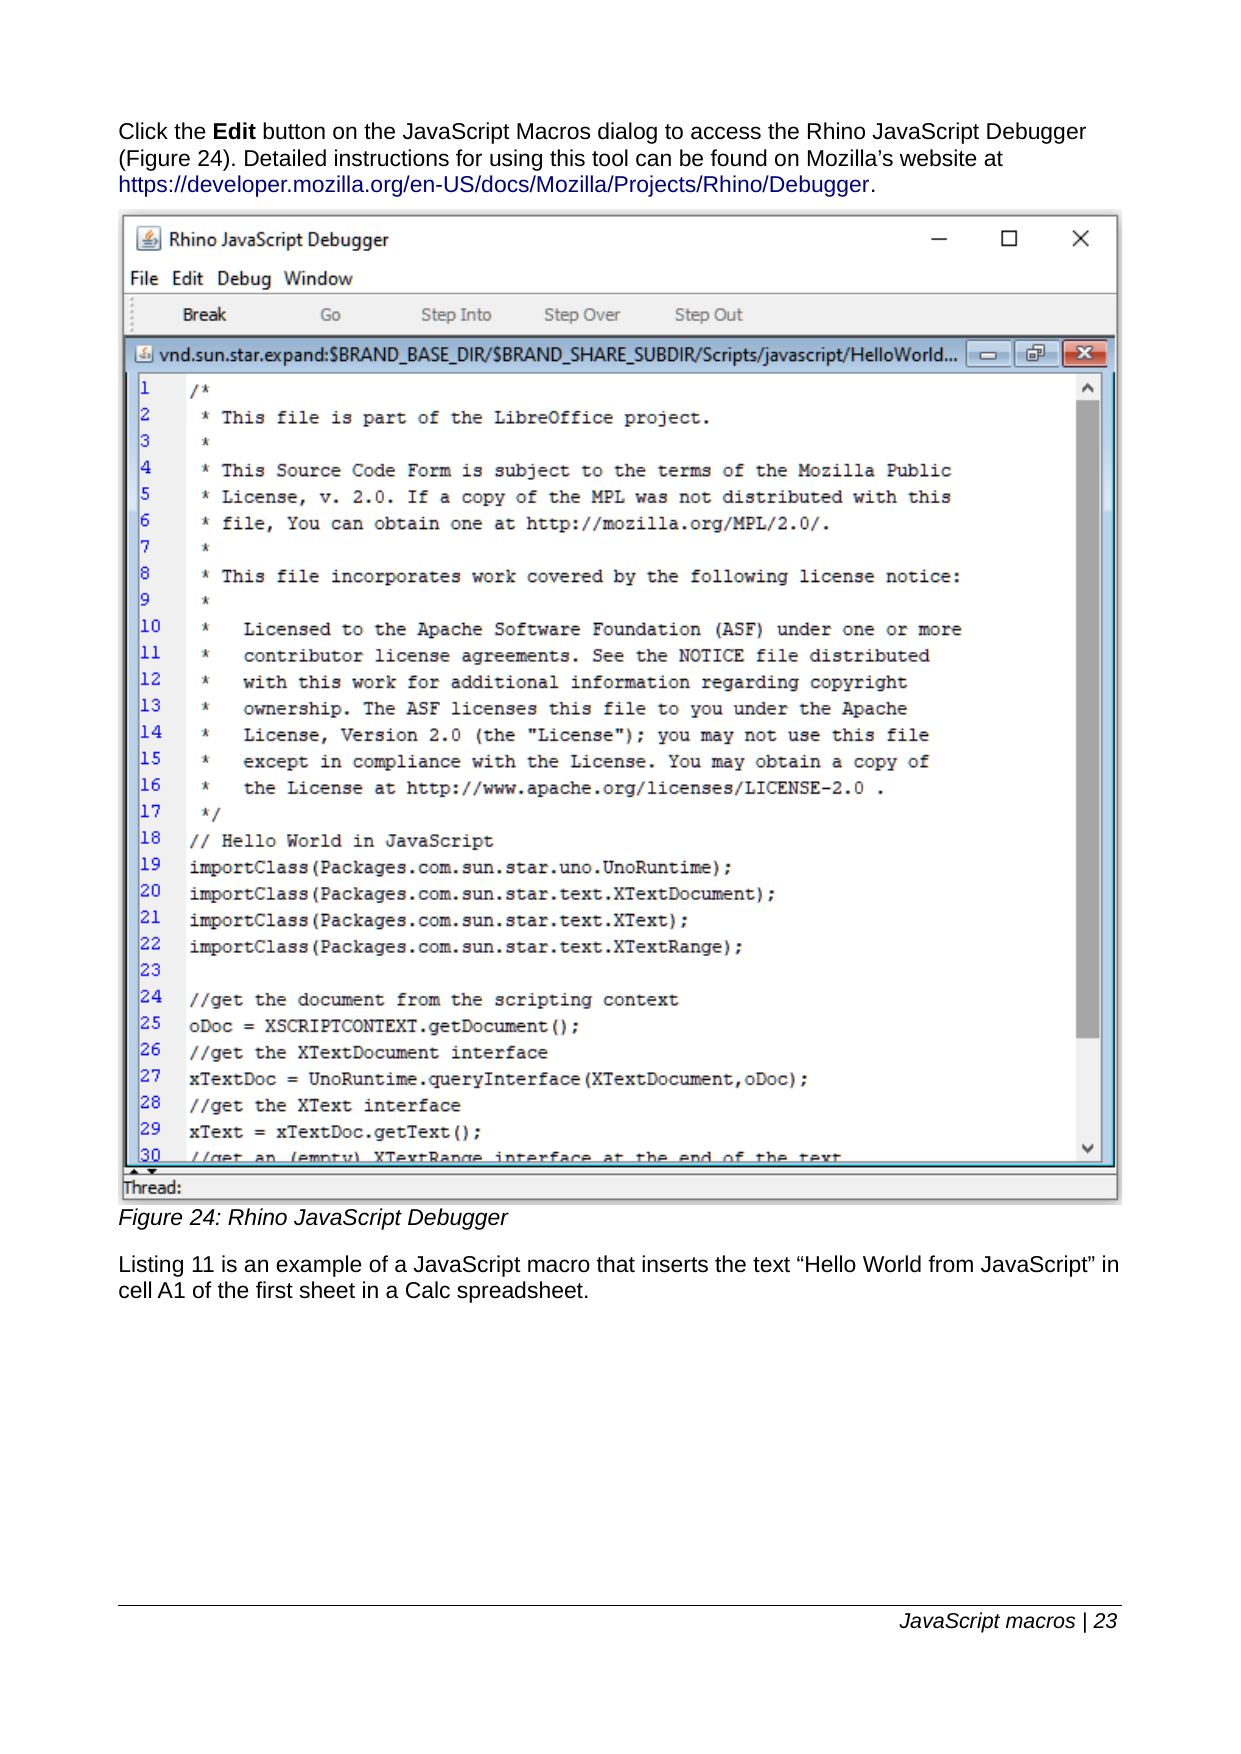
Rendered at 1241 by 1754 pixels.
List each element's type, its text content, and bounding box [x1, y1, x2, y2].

picture [118, 209, 1123, 1205]
text Click the Edit button on the JavaScript Macros dialog to access the Rhino JavaScript Debugger (Figure 24). Detailed instructions for using this tool can be found on Mozilla’s website at https://developer.mozilla.org/en-US/docs/Mozilla/Projects/Rhino/Debugger. [118, 118, 1122, 197]
text Listing 11 is an example of a JavaScript macro that inserts the text “Hello World from JavaScript” in cell A1 of the first sheet in a Calc spreadsheet. [118, 1251, 1122, 1303]
text Figure 24: Rhino JavaScript Debugger [118, 1205, 1122, 1231]
